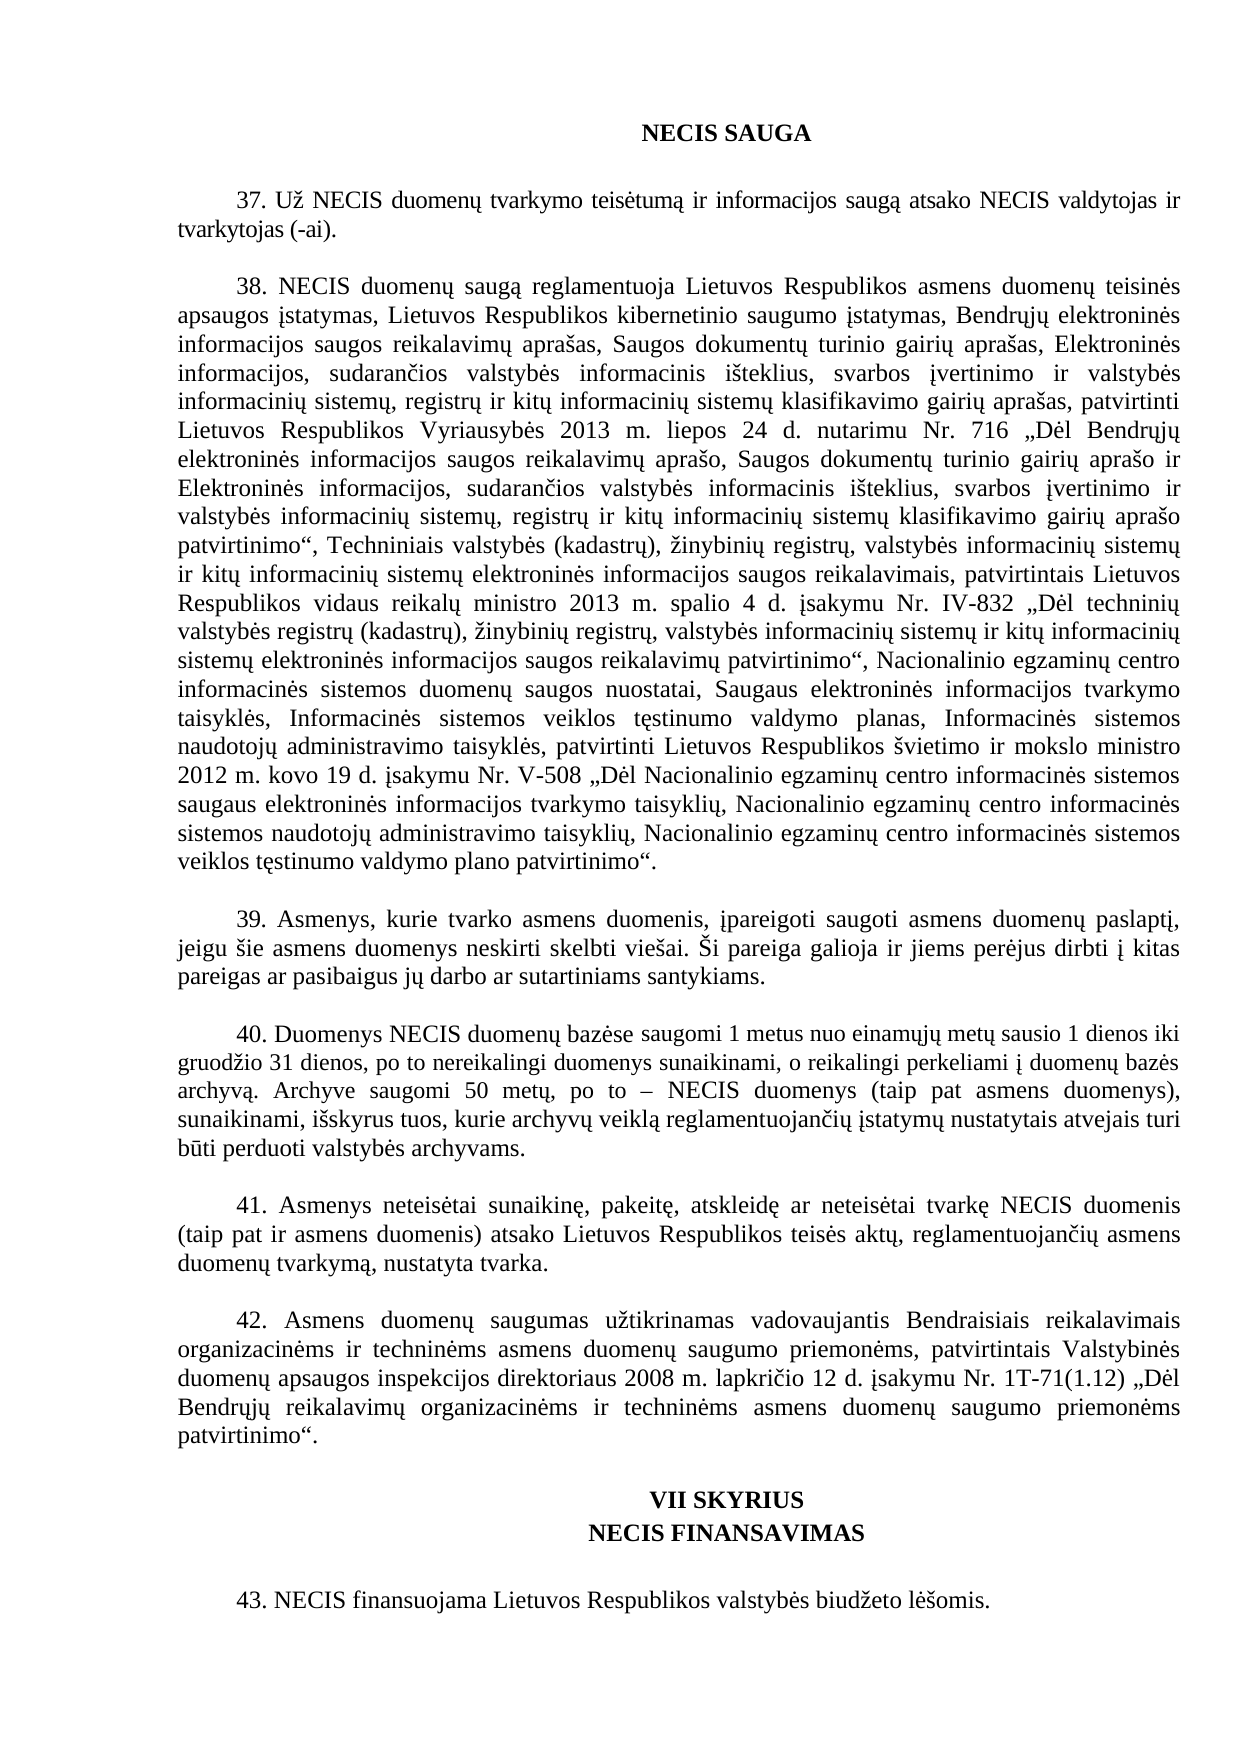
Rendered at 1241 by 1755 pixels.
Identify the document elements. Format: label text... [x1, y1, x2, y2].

text NECIS FINANSAVIMAS [177, 1518, 1240, 1547]
text VII SKYRIUS [177, 1485, 1240, 1514]
text 43. NECIS finansuojama Lietuvos Respublikos valstybės biudžeto lėšomis. [177, 1586, 1181, 1614]
text NECIS SAUGA [177, 118, 1240, 147]
text 42. Asmens duomenų saugumas užtikrinamas vadovaujantis Bendraisiais reikalavimais organizacinėms ir techninėms asmens duomenų saugumo priemonėms, patvirtintais Valstybinės duomenų apsaugos inspekcijos direktoriaus 2008 m. lapkričio 12 d. įsakymu Nr. 1T-71(1.12) „Dėl Bendrųjų reikalavimų organizacinėms ir techninėms asmens duomenų saugumo priemonėms patvirtinimo“. [177, 1305, 1181, 1449]
text 37. Už NECIS duomenų tvarkymo teisėtumą ir informacijos saugą atsako NECIS valdytojas ir tvarkytojas (-ai). [177, 185, 1181, 243]
text 38. NECIS duomenų saugą reglamentuoja Lietuvos Respublikos asmens duomenų teisinės apsaugos įstatymas, Lietuvos Respublikos kibernetinio saugumo įstatymas, Bendrųjų elektroninės informacijos saugos reikalavimų aprašas, Saugos dokumentų turinio gairių aprašas, Elektroninės informacijos, sudarančios valstybės informacinis išteklius, svarbos įvertinimo ir valstybės informacinių sistemų, registrų ir kitų informacinių sistemų klasifikavimo gairių aprašas, patvirtinti Lietuvos Respublikos Vyriausybės 2013 m. liepos 24 d. nutarimu Nr. 716 „Dėl Bendrųjų elektroninės informacijos saugos reikalavimų aprašo, Saugos dokumentų turinio gairių aprašo ir Elektroninės informacijos, sudarančios valstybės informacinis išteklius, svarbos įvertinimo ir valstybės informacinių sistemų, registrų ir kitų informacinių sistemų klasifikavimo gairių aprašo patvirtinimo“, Techniniais valstybės (kadastrų), žinybinių registrų, valstybės informacinių sistemų ir kitų informacinių sistemų elektroninės informacijos saugos reikalavimais, patvirtintais Lietuvos Respublikos vidaus reikalų ministro 2013 m. spalio 4 d. įsakymu Nr. IV-832 „Dėl techninių valstybės registrų (kadastrų), žinybinių registrų, valstybės informacinių sistemų ir kitų informacinių sistemų elektroninės informacijos saugos reikalavimų patvirtinimo“, Nacionalinio egzaminų centro informacinės sistemos duomenų saugos nuostatai, Saugaus elektroninės informacijos tvarkymo taisyklės, Informacinės sistemos veiklos tęstinumo valdymo planas, Informacinės sistemos naudotojų administravimo taisyklės, patvirtinti Lietuvos Respublikos švietimo ir mokslo ministro 2012 m. kovo 19 d. įsakymu Nr. V-508 „Dėl Nacionalinio egzaminų centro informacinės sistemos saugaus elektroninės informacijos tvarkymo taisyklių, Nacionalinio egzaminų centro informacinės sistemos naudotojų administravimo taisyklių, Nacionalinio egzaminų centro informacinės sistemos veiklos tęstinumo valdymo plano patvirtinimo“. [177, 271, 1181, 875]
text 40. Duomenys NECIS duomenų bazėse saugomi 1 metus nuo einamųjų metų sausio 1 dienos iki gruodžio 31 dienos, po to nereikalingi duomenys sunaikinami, o reikalingi perkeliami į duomenų bazės archyvą. Archyve saugomi 50 metų, po to – NECIS duomenys (taip pat asmens duomenys), sunaikinami, išskyrus tuos, kurie archyvų veiklą reglamentuojančių įstatymų nustatytais atvejais turi būti perduoti valstybės archyvams. [177, 1019, 1181, 1162]
text 41. Asmenys neteisėtai sunaikinę, pakeitę, atskleidę ar neteisėtai tvarkę NECIS duomenis (taip pat ir asmens duomenis) atsako Lietuvos Respublikos teisės aktų, reglamentuojančių asmens duomenų tvarkymą, nustatyta tvarka. [177, 1190, 1181, 1277]
text 39. Asmenys, kurie tvarko asmens duomenis, įpareigoti saugoti asmens duomenų paslaptį, jeigu šie asmens duomenys neskirti skelbti viešai. Ši pareiga galioja ir jiems perėjus dirbti į kitas pareigas ar pasibaigus jų darbo ar sutartiniams santykiams. [177, 904, 1181, 990]
